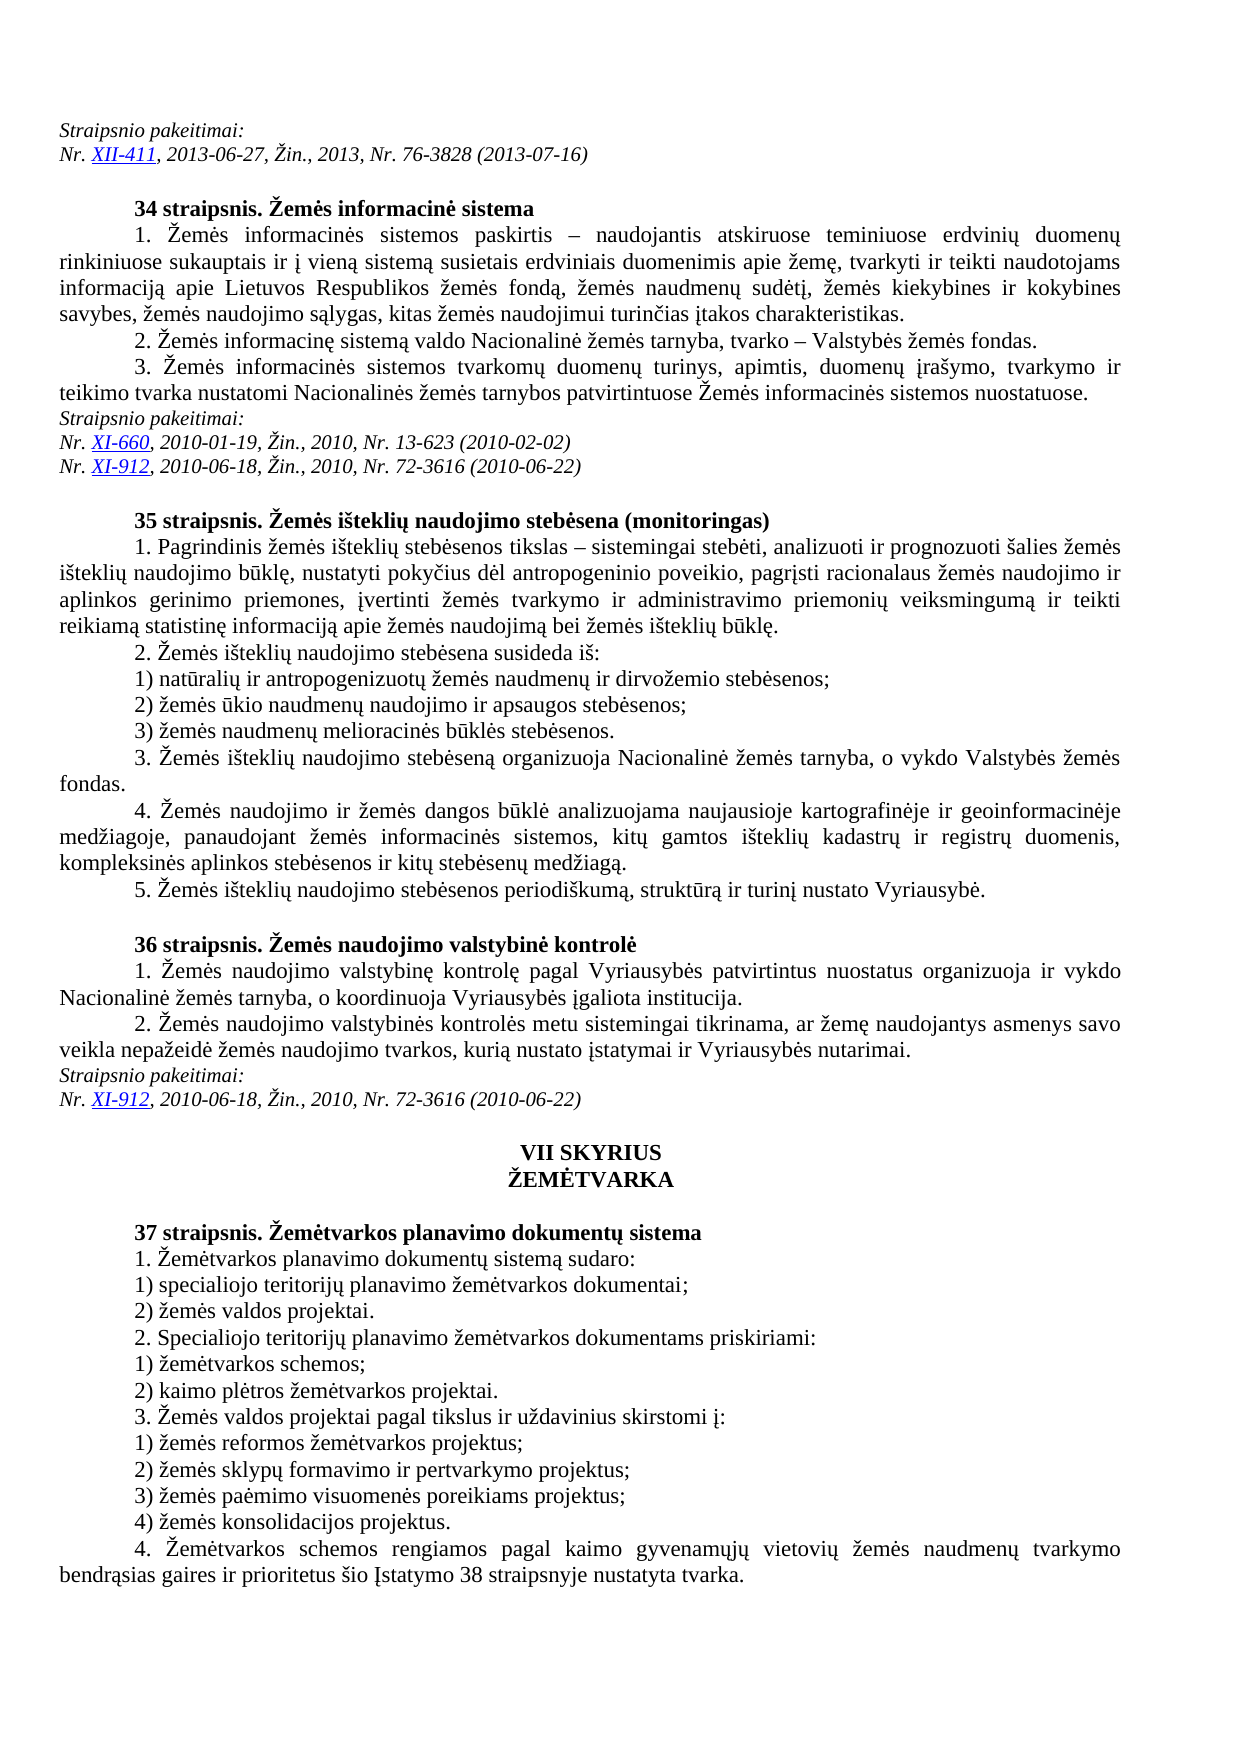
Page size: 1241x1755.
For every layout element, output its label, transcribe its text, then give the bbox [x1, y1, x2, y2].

text 3) žemės paėmimo visuomenės poreikiams projektus; [59, 1482, 1122, 1508]
text 1) specialiojo teritorijų planavimo žemėtvarkos dokumentai; [59, 1271, 1122, 1298]
text 1. Žemės naudojimo valstybinę kontrolę pagal Vyriausybės patvirtintus nuostatus organizuoja ir vykdo Nacionalinė žemės tarnyba, o koordinuoja Vyriausybės įgaliota institucija. [59, 957, 1122, 1010]
text 2) žemės ūkio naudmenų naudojimo ir apsaugos stebėsenos; [59, 691, 1122, 718]
text 36 straipsnis. Žemės naudojimo valstybinė kontrolė [59, 931, 1122, 957]
text 2. Žemės informacinę sistemą valdo Nacionalinė žemės tarnyba, tvarko – Valstybės žemės fondas. [59, 327, 1122, 353]
text 3. Žemės valdos projektai pagal tikslus ir uždavinius skirstomi į: [59, 1403, 1122, 1429]
text Nr. XII-411, 2013-06-27, Žin., 2013, Nr. 76-3828 (2013-07-16) [59, 142, 1122, 166]
subtitle Žemėtvarka [59, 1166, 1122, 1192]
text Straipsnio pakeitimai: [59, 118, 1122, 142]
text 3. Žemės išteklių naudojimo stebėseną organizuoja Nacionalinė žemės tarnyba, o vykdo Valstybės žemės fondas. [59, 744, 1122, 797]
text 1) žemės reformos žemėtvarkos projektus; [59, 1429, 1122, 1456]
text 1) žemėtvarkos schemos; [59, 1350, 1122, 1377]
text Straipsnio pakeitimai: [59, 1063, 1122, 1087]
text Nr. XI-912, 2010-06-18, Žin., 2010, Nr. 72-3616 (2010-06-22) [59, 1087, 1122, 1111]
text 35 straipsnis. Žemės išteklių naudojimo stebėsena (monitoringas) [59, 507, 1122, 533]
text 2. Žemės naudojimo valstybinės kontrolės metu sistemingai tikrinama, ar žemę naudojantys asmenys savo veikla nepažeidė žemės naudojimo tvarkos, kurią nustato įstatymai ir Vyriausybės nutarimai. [59, 1010, 1122, 1063]
text 4) žemės konsolidacijos projektus. [59, 1508, 1122, 1535]
text 1. Žemėtvarkos planavimo dokumentų sistemą sudaro: [59, 1245, 1122, 1271]
text 5. Žemės išteklių naudojimo stebėsenos periodiškumą, struktūrą ir turinį nustato Vyriausybė. [59, 876, 1122, 902]
text 2) žemės valdos projektai. [59, 1298, 1122, 1324]
text 2. Žemės išteklių naudojimo stebėsena susideda iš: [59, 638, 1122, 665]
text 37 straipsnis. Žemėtvarkos planavimo dokumentų sistema [59, 1218, 1122, 1245]
subtitle VII skyrius [59, 1139, 1122, 1166]
text Straipsnio pakeitimai: [59, 406, 1122, 430]
text 3) žemės naudmenų melioracinės būklės stebėsenos. [59, 718, 1122, 744]
text 1. Pagrindinis žemės išteklių stebėsenos tikslas – sistemingai stebėti, analizuoti ir prognozuoti šalies žemės išteklių naudojimo būklę, nustatyti pokyčius dėl antropogeninio poveikio, pagrįsti racionalaus žemės naudojimo ir aplinkos gerinimo priemones, įvertinti žemės tvarkymo ir administravimo priemonių veiksmingumą ir teikti reikiamą statistinę informaciją apie žemės naudojimą bei žemės išteklių būklę. [59, 533, 1122, 638]
text Nr. XI-912, 2010-06-18, Žin., 2010, Nr. 72-3616 (2010-06-22) [59, 454, 1122, 478]
text 1. Žemės informacinės sistemos paskirtis – naudojantis atskiruose teminiuose erdvinių duomenų rinkiniuose sukauptais ir į vieną sistemą susietais erdviniais duomenimis apie žemę, tvarkyti ir teikti naudotojams informaciją apie Lietuvos Respublikos žemės fondą, žemės naudmenų sudėtį, žemės kiekybines ir kokybines savybes, žemės naudojimo sąlygas, kitas žemės naudojimui turinčias įtakos charakteristikas. [59, 221, 1122, 327]
text 4. Žemėtvarkos schemos rengiamos pagal kaimo gyvenamųjų vietovių žemės naudmenų tvarkymo bendrąsias gaires ir prioritetus šio Įstatymo 38 straipsnyje nustatyta tvarka. [59, 1535, 1122, 1587]
text 3. Žemės informacinės sistemos tvarkomų duomenų turinys, apimtis, duomenų įrašymo, tvarkymo ir teikimo tvarka nustatomi Nacionalinės žemės tarnybos patvirtintuose Žemės informacinės sistemos nuostatuose. [59, 353, 1122, 406]
text 2. Specialiojo teritorijų planavimo žemėtvarkos dokumentams priskiriami: [59, 1324, 1122, 1350]
text 4. Žemės naudojimo ir žemės dangos būklė analizuojama naujausioje kartografinėje ir geoinformacinėje medžiagoje, panaudojant žemės informacinės sistemos, kitų gamtos išteklių kadastrų ir registrų duomenis, kompleksinės aplinkos stebėsenos ir kitų stebėsenų medžiagą. [59, 797, 1122, 876]
text 34 straipsnis. Žemės informacinė sistema [59, 195, 1122, 221]
text Nr. XI-660, 2010-01-19, Žin., 2010, Nr. 13-623 (2010-02-02) [59, 430, 1122, 454]
text 1) natūralių ir antropogenizuotų žemės naudmenų ir dirvožemio stebėsenos; [59, 665, 1122, 691]
text 2) žemės sklypų formavimo ir pertvarkymo projektus; [59, 1456, 1122, 1482]
text 2) kaimo plėtros žemėtvarkos projektai. [59, 1377, 1122, 1403]
